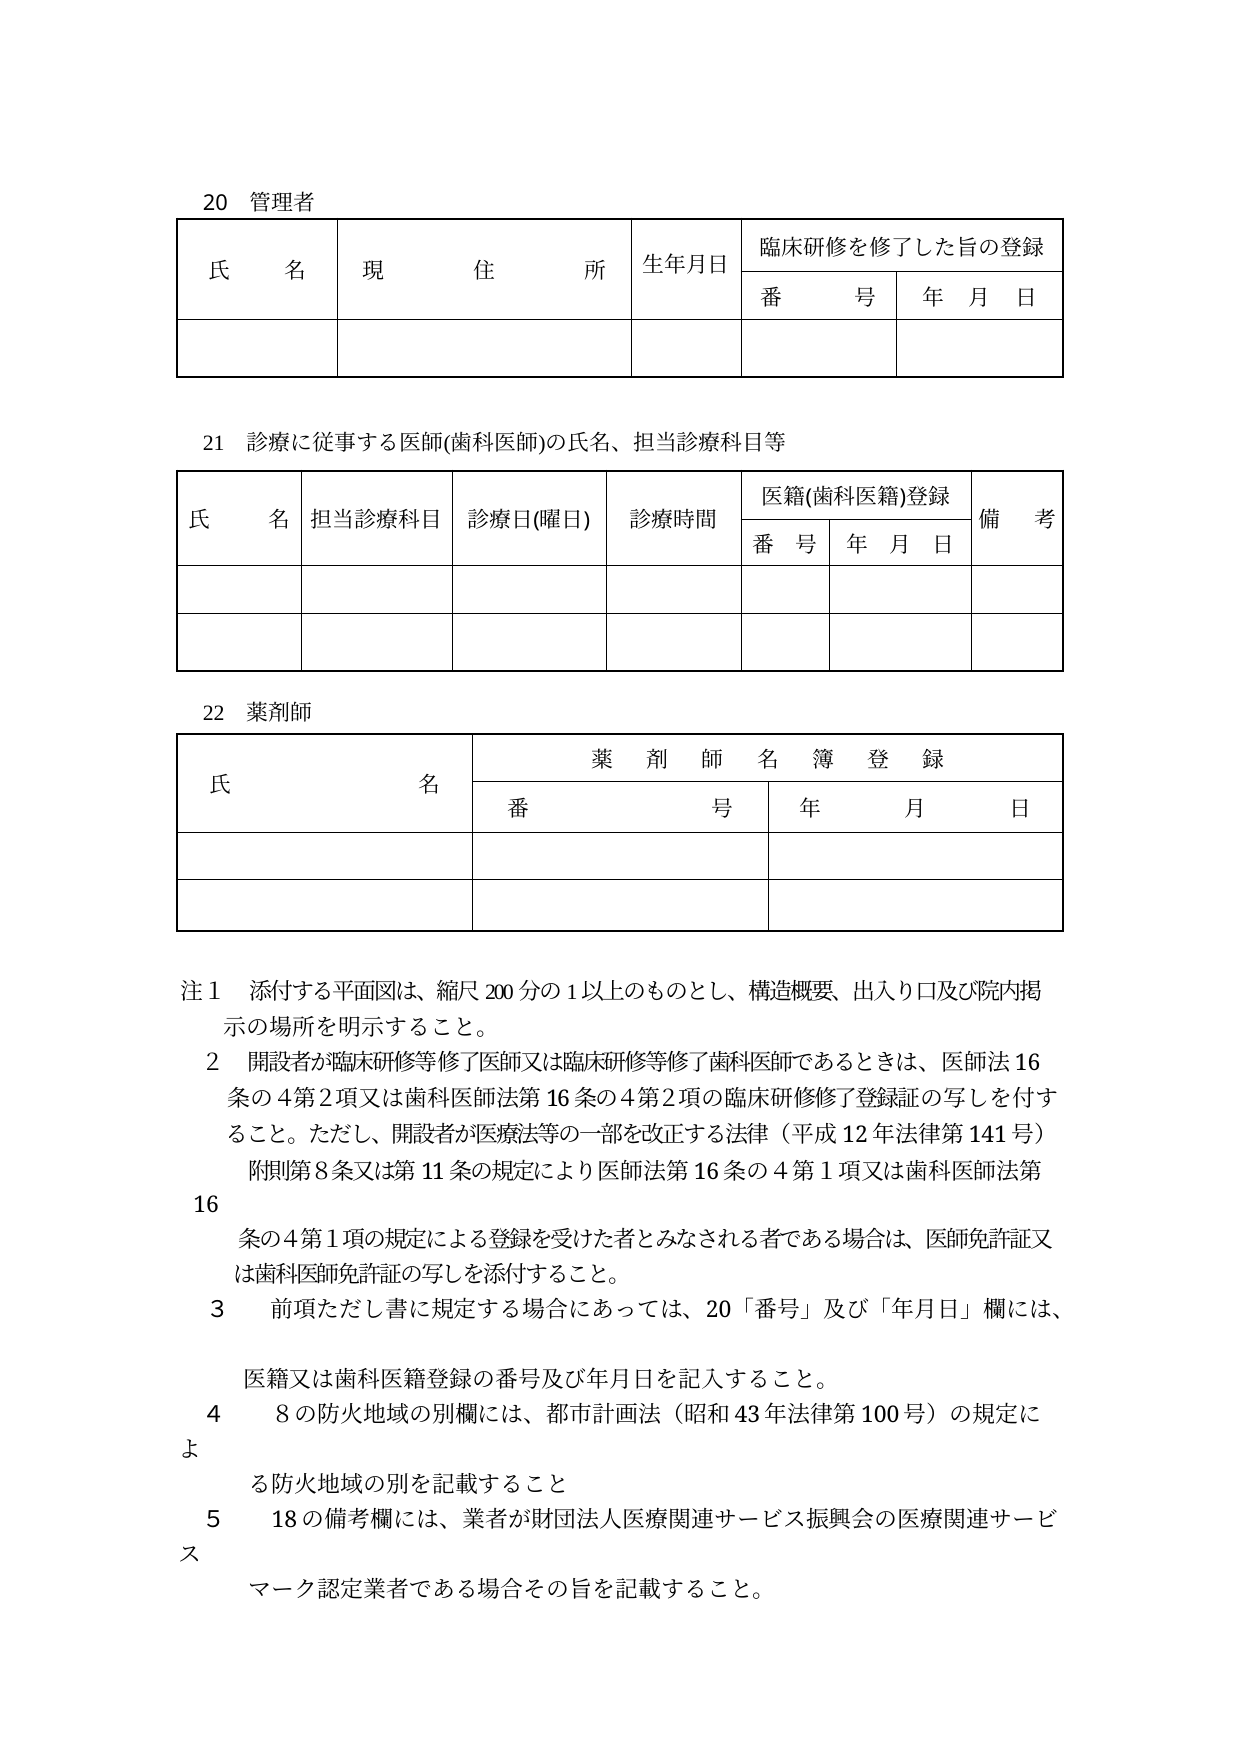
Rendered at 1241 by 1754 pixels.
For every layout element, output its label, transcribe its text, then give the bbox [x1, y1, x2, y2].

table_header 担当診療科目 [302, 472, 452, 565]
table_header 医籍(歯科医籍)登録 [742, 472, 971, 519]
table_cell [742, 320, 896, 376]
table_cell [178, 833, 472, 879]
table_cell [302, 566, 452, 612]
table_cell 番号 [473, 782, 768, 832]
table_cell [742, 566, 829, 612]
table_cell [897, 320, 1062, 376]
text 条の４第２項又は歯科医師法第16条の４第２項の臨床研修修了登録証の写しを付す [193, 1080, 1063, 1113]
table_cell [972, 614, 1062, 669]
table_cell [607, 614, 741, 669]
table_cell [632, 320, 741, 376]
table_cell [473, 880, 768, 930]
table_cell [473, 833, 768, 879]
table_cell [453, 614, 606, 669]
table_header 診療日(曜日) [453, 472, 606, 565]
table_cell [830, 614, 971, 669]
text ３ 前項ただし書に規定する場合にあっては、20「番号」及び「年月日」欄には、 [179, 1291, 1063, 1359]
table_cell [338, 320, 631, 376]
table_header 氏名 [178, 472, 301, 565]
text ２ 開設者が臨床研修等修了医師又は臨床研修等修了歯科医師であるときは、医師法16 [179, 1044, 1063, 1077]
table_cell [178, 566, 301, 612]
table_cell [302, 614, 452, 669]
table_cell [607, 566, 741, 612]
text る防火地域の別を記載すること [179, 1466, 1063, 1499]
table_header 現住所 [338, 220, 631, 319]
table_cell [453, 566, 606, 612]
text 附則第８条又は第11条の規定により医師法第16条の４第１項又は歯科医師法第16 [193, 1152, 1063, 1219]
table_cell 年月日 [769, 782, 1062, 832]
table_cell 番号 [742, 272, 896, 319]
text 20 管理者 [177, 185, 1063, 217]
table_cell 番号 [742, 520, 829, 565]
text ること。ただし、開設者が医療法等の一部を改正する法律（平成12年法律第141号） [193, 1116, 1063, 1149]
table_cell [769, 880, 1062, 930]
table_cell [178, 880, 472, 930]
text 条の４第１項の規定による登録を受けた者とみなされる者である場合は、医師免許証又 [193, 1221, 1063, 1254]
table_header 診療時間 [607, 472, 741, 565]
table_cell [769, 833, 1062, 879]
table_header 薬剤師名簿登録 [473, 735, 1062, 781]
table_cell 年月日 [830, 520, 971, 565]
table_header 氏名 [178, 220, 337, 319]
text マーク認定業者である場合その旨を記載すること。 [179, 1571, 1063, 1604]
text ５ 18の備考欄には、業者が財団法人医療関連サービス振興会の医療関連サービス [179, 1501, 1063, 1569]
text 22 薬剤師 [177, 695, 1063, 727]
table_cell 年月日 [897, 272, 1062, 319]
text は歯科医師免許証の写しを添付すること。 [193, 1256, 1063, 1289]
table_header 臨床研修を修了した旨の登録 [742, 220, 1062, 271]
text 21 診療に従事する医師(歯科医師)の氏名、担当診療科目等 [177, 426, 1063, 457]
table_cell [178, 320, 337, 376]
table_header 生年月日 [632, 220, 741, 319]
text ４ ８の防火地域の別欄には、都市計画法（昭和43年法律第100号）の規定によ [179, 1396, 1063, 1464]
table_cell [830, 566, 971, 612]
table_cell [178, 614, 301, 669]
text 示の場所を明示すること。 [217, 1008, 1063, 1041]
table_cell [972, 566, 1062, 612]
table_cell [742, 614, 829, 669]
text 医籍又は歯科医籍登録の番号及び年月日を記入すること。 [179, 1361, 1063, 1394]
table_header 備 考 [972, 472, 1062, 565]
table_header 氏名 [178, 735, 472, 832]
text 注１ 添付する平面図は、縮尺200分の1以上のものとし、構造概要、出入り口及び院内掲 [180, 973, 1063, 1006]
